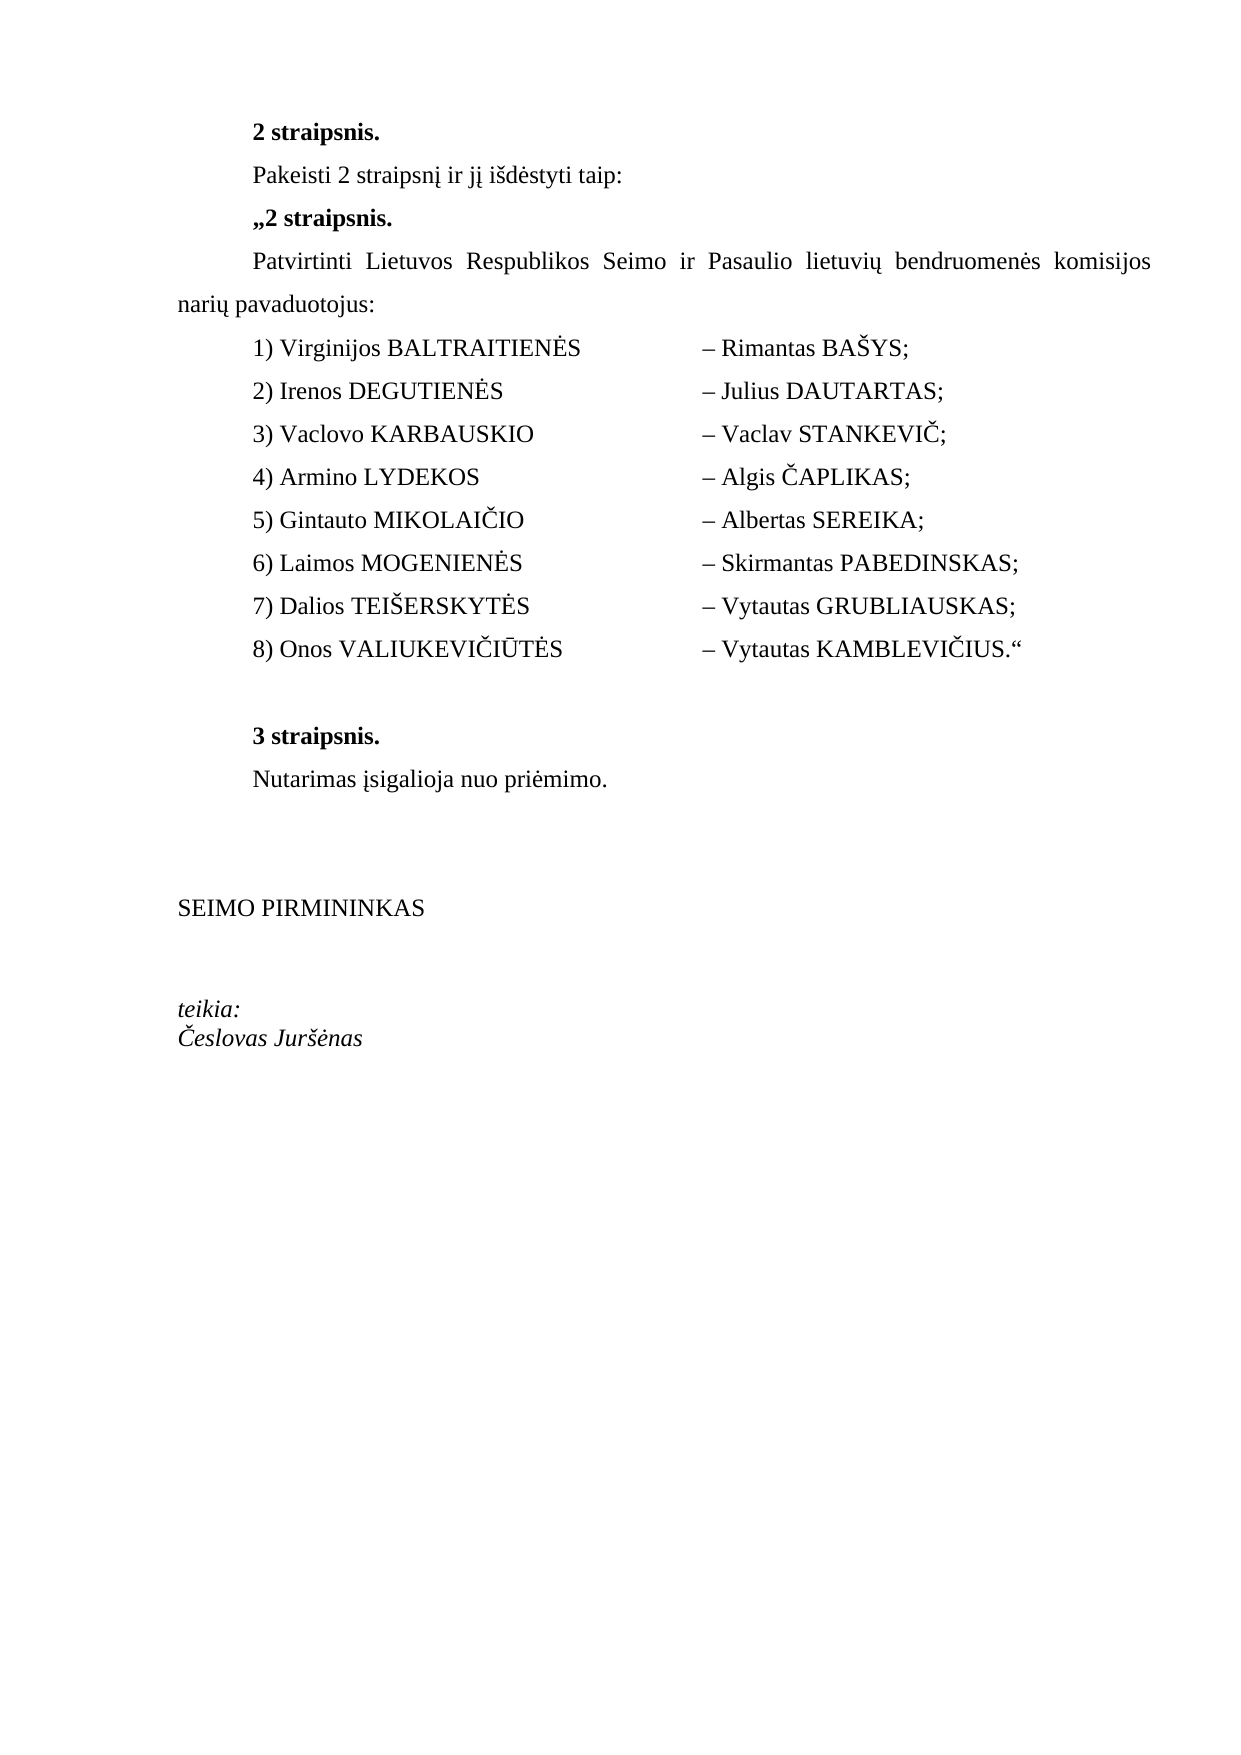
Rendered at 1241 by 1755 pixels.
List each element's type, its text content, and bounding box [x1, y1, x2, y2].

text 6) Laimos MOGENIENĖS – Skirmantas PABEDINSKAS; [177, 548, 1152, 577]
text Pakeisti 2 straipsnį ir jį išdėstyti taip: [177, 160, 1152, 189]
text 7) Dalios TEIŠERSKYTĖS – Vytautas GRUBLIAUSKAS; [177, 591, 1152, 620]
text Patvirtinti Lietuvos Respublikos Seimo ir Pasaulio lietuvių bendruomenės komisijos narių pavaduotojus: [177, 246, 1152, 318]
text 2) Irenos DEGUTIENĖS – Julius DAUTARTAS; [177, 376, 1152, 404]
text 3) Vaclovo KARBAUSKIO – Vaclav STANKEVIČ; [177, 419, 1152, 448]
text Česlovas Juršėnas [177, 1023, 1152, 1051]
text 8) Onos VALIUKEVIČIŪTĖS – Vytautas KAMBLEVIČIUS.“ [252, 634, 1152, 663]
text Nutarimas įsigalioja nuo priėmimo. [177, 764, 1152, 793]
text „2 straipsnis. [177, 203, 1152, 232]
text teikia: [177, 994, 1152, 1023]
text 4) Armino LYDEKOS – Algis ČAPLIKAS; [177, 462, 1152, 491]
text 5) Gintauto MIKOLAIČIO – Albertas SEREIKA; [177, 505, 1152, 534]
text 3 straipsnis. [177, 721, 1152, 749]
text 1) Virginijos BALTRAITIENĖS – Rimantas BAŠYS; [177, 333, 1152, 361]
text 2 straipsnis. [177, 117, 1152, 146]
text SEIMO PIRMININKAS [177, 893, 1152, 922]
